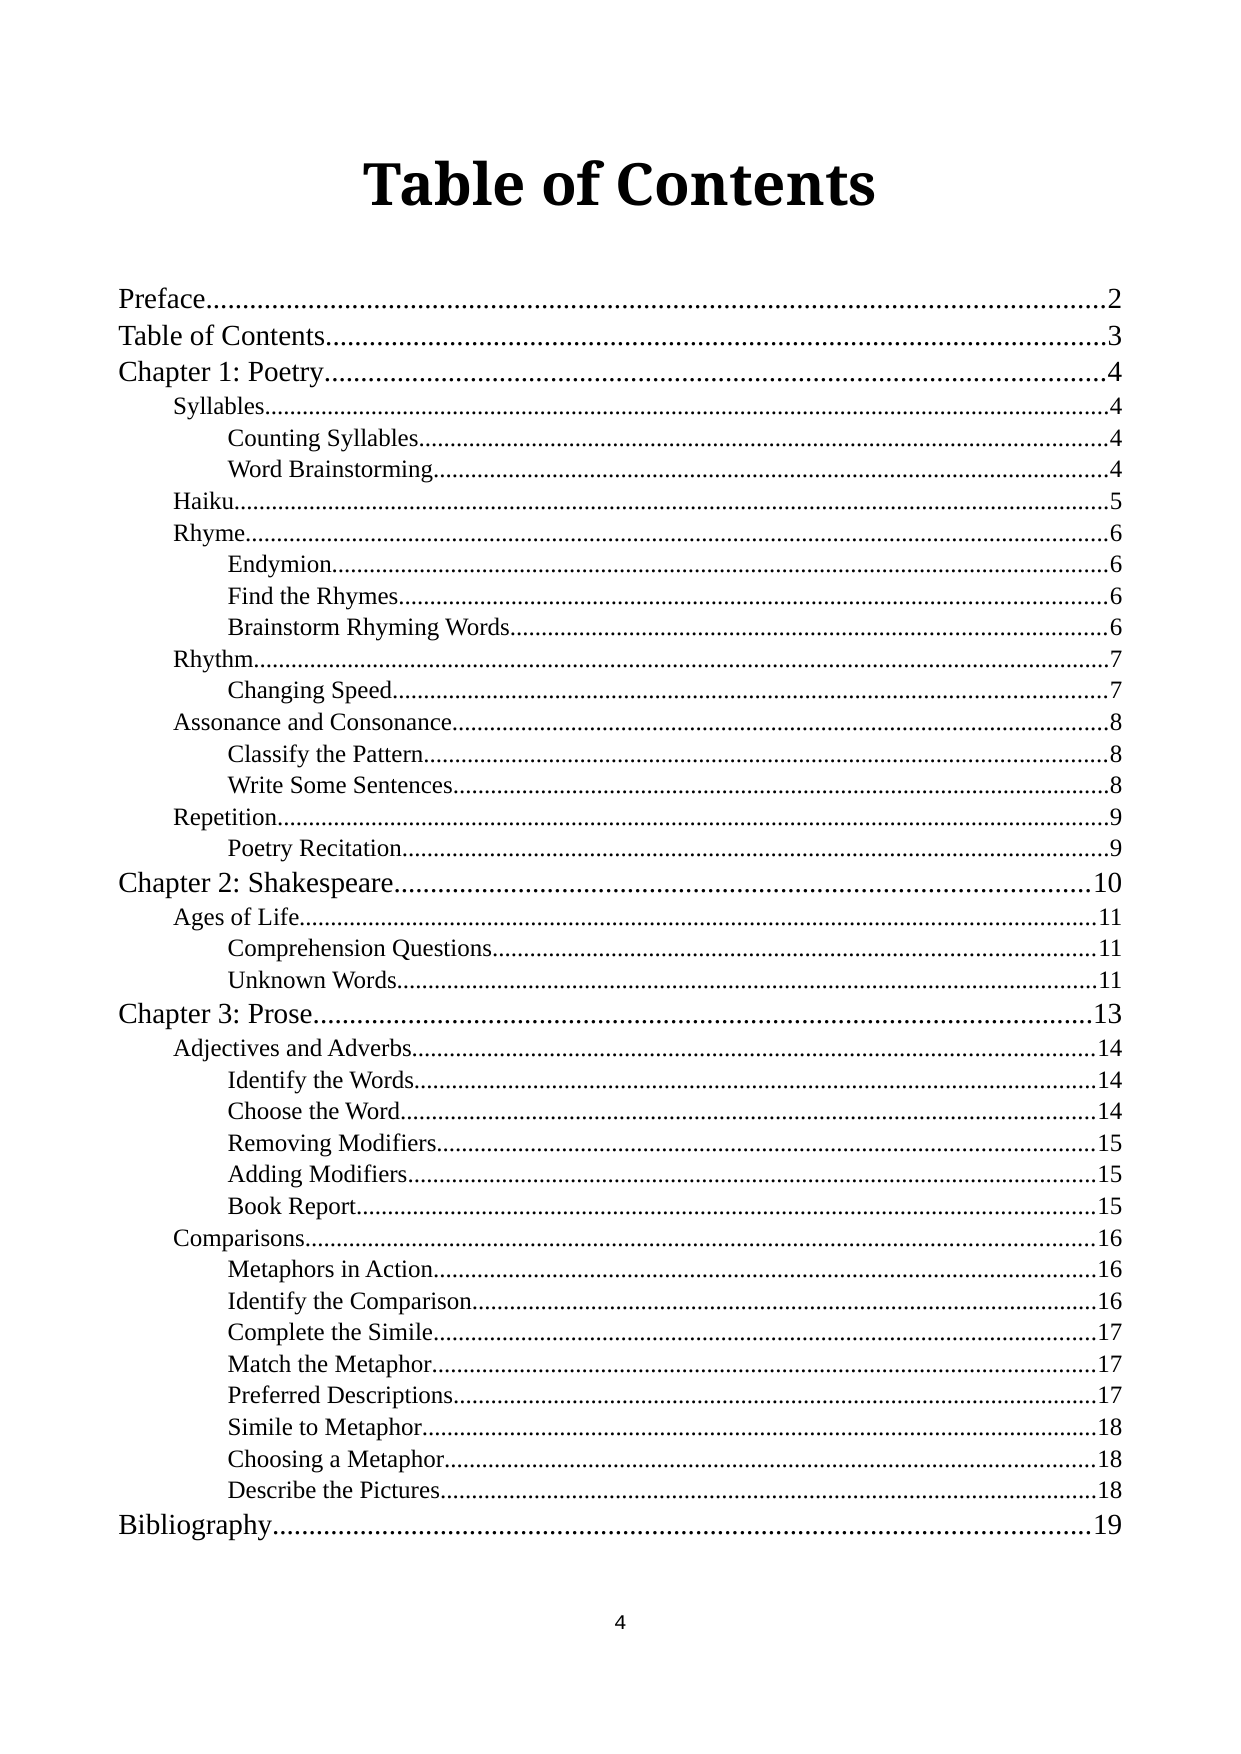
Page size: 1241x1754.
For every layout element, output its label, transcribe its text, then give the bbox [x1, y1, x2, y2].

text Chapter 1: Poetry 4 [118, 354, 1122, 388]
text Book Report 15 [227, 1191, 1122, 1220]
text Choosing a Metaphor 18 [227, 1444, 1122, 1472]
text Word Brainstorming 4 [227, 454, 1122, 483]
text Poetry Recitation 9 [227, 833, 1122, 862]
text Write Some Sentences 8 [227, 770, 1122, 799]
text Ages of Life 11 [173, 902, 1122, 931]
text Table of Contents 3 [118, 318, 1122, 351]
text Complete the Simile 17 [227, 1317, 1122, 1346]
text Rhyme 6 [173, 518, 1122, 546]
text Bibliography 19 [118, 1507, 1122, 1540]
text Metaphors in Action 16 [227, 1254, 1122, 1283]
text Preface 2 [118, 281, 1122, 314]
subtitle Table of Contents [118, 143, 1122, 223]
text Adjectives and Adverbs 14 [173, 1033, 1122, 1062]
text Comparisons 16 [173, 1223, 1122, 1251]
text Classify the Pattern 8 [227, 739, 1122, 767]
text Haiku 5 [173, 486, 1122, 515]
text Identify the Words 14 [227, 1065, 1122, 1094]
text Chapter 3: Prose 13 [118, 996, 1122, 1030]
text Syllables 4 [173, 391, 1122, 420]
text Comprehension Questions 11 [227, 933, 1122, 962]
text Endymion 6 [227, 549, 1122, 578]
text Simile to Metaphor 18 [227, 1412, 1122, 1441]
text Chapter 2: Shakespeare 10 [118, 865, 1122, 898]
text Find the Rhymes 6 [227, 581, 1122, 609]
text Unknown Words 11 [227, 965, 1122, 994]
text Counting Syllables 4 [227, 423, 1122, 452]
text Removing Modifiers 15 [227, 1128, 1122, 1157]
text Choose the Word 14 [227, 1096, 1122, 1125]
text Adding Modifiers 15 [227, 1159, 1122, 1188]
text Rhythm 7 [173, 644, 1122, 673]
text Changing Speed 7 [227, 676, 1122, 704]
text Repetition 9 [173, 802, 1122, 831]
text Describe the Pictures 18 [227, 1475, 1122, 1504]
text Brainstorm Rhyming Words 6 [227, 612, 1122, 641]
text Assonance and Consonance 8 [173, 707, 1122, 736]
text Preferred Descriptions 17 [227, 1381, 1122, 1409]
text Identify the Comparison 16 [227, 1286, 1122, 1314]
text Match the Metaphor 17 [227, 1349, 1122, 1378]
